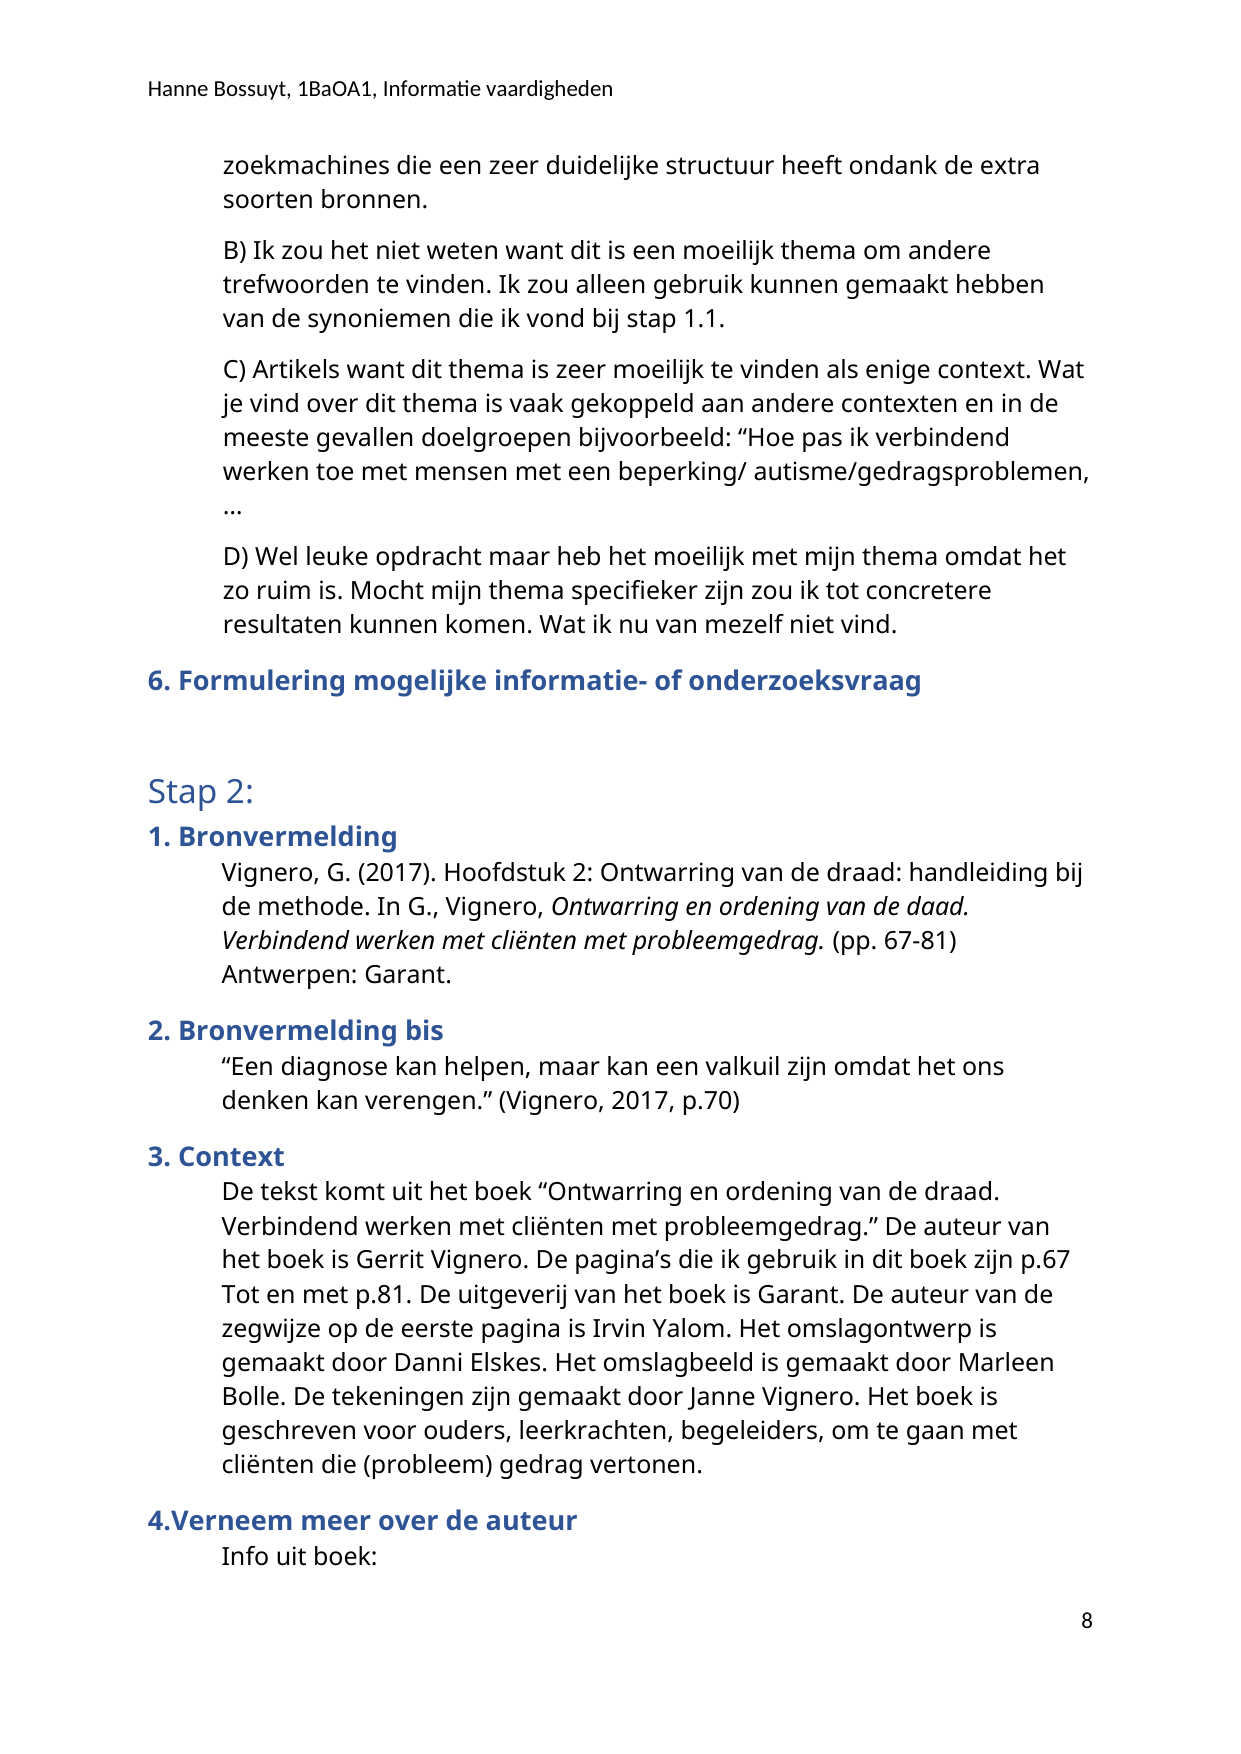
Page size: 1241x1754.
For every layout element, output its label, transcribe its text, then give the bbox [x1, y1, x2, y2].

subtitle 6. Formulering mogelijke informatie- of onderzoeksvraag [148, 661, 1093, 698]
subtitle Stap 2: [148, 768, 1093, 813]
text De tekst komt uit het boek “Ontwarring en ordening van de draad. Verbindend werken met cliënten met probleemgedrag.” De auteur van het boek is Gerrit Vignero. De pagina’s die ik gebruik in dit boek zijn p.67 Tot en met p.81. De uitgeverij van het boek is Garant. De auteur van de zegwijze op de eerste pagina is Irvin Yalom. Het omslagontwerp is gemaakt door Danni Elskes. Het omslagbeeld is gemaakt door Marleen Bolle. De tekeningen zijn gemaakt door Janne Vignero. Het boek is geschreven voor ouders, leerkrachten, begeleiders, om te gaan met cliënten die (probleem) gedrag vertonen. [221, 1174, 1093, 1481]
subtitle 2. Bronvermelding bis [148, 1011, 1093, 1048]
subtitle 3. Context [148, 1137, 1093, 1174]
text C) Artikels want dit thema is zeer moeilijk te vinden als enige context. Wat je vind over dit thema is vaak gekoppeld aan andere contexten en in de meeste gevallen doelgroepen bijvoorbeeld: “Hoe pas ik verbindend werken toe met mensen met een beperking/ autisme/gedragsproblemen, … [223, 351, 1093, 522]
text D) Wel leuke opdracht maar heb het moeilijk met mijn thema omdat het zo ruim is. Mocht mijn thema specifieker zijn zou ik tot concretere resultaten kunnen komen. Wat ik nu van mezelf niet vind. [223, 538, 1093, 640]
text Vignero, G. (2017). Hoofdstuk 2: Ontwarring van de draad: handleiding bij de methode. In G., Vignero, Ontwarring en ordening van de daad. Verbindend werken met cliënten met probleemgedrag. (pp. 67-81) Antwerpen: Garant. [221, 854, 1093, 991]
text zoekmachines die een zeer duidelijke structuur heeft ondank de extra soorten bronnen. [223, 148, 1093, 216]
subtitle 4.Verneem meer over de auteur [148, 1501, 1093, 1538]
text B) Ik zou het niet weten want dit is een moeilijk thema om andere trefwoorden te vinden. Ik zou alleen gebruik kunnen gemaakt hebben van de synoniemen die ik vond bij stap 1.1. [223, 232, 1093, 334]
subtitle 1. Bronvermelding [148, 817, 1093, 854]
text Info uit boek: [148, 1538, 1093, 1572]
text “Een diagnose kan helpen, maar kan een valkuil zijn omdat het ons denken kan verengen.” (Vignero, 2017, p.70) [221, 1048, 1093, 1116]
